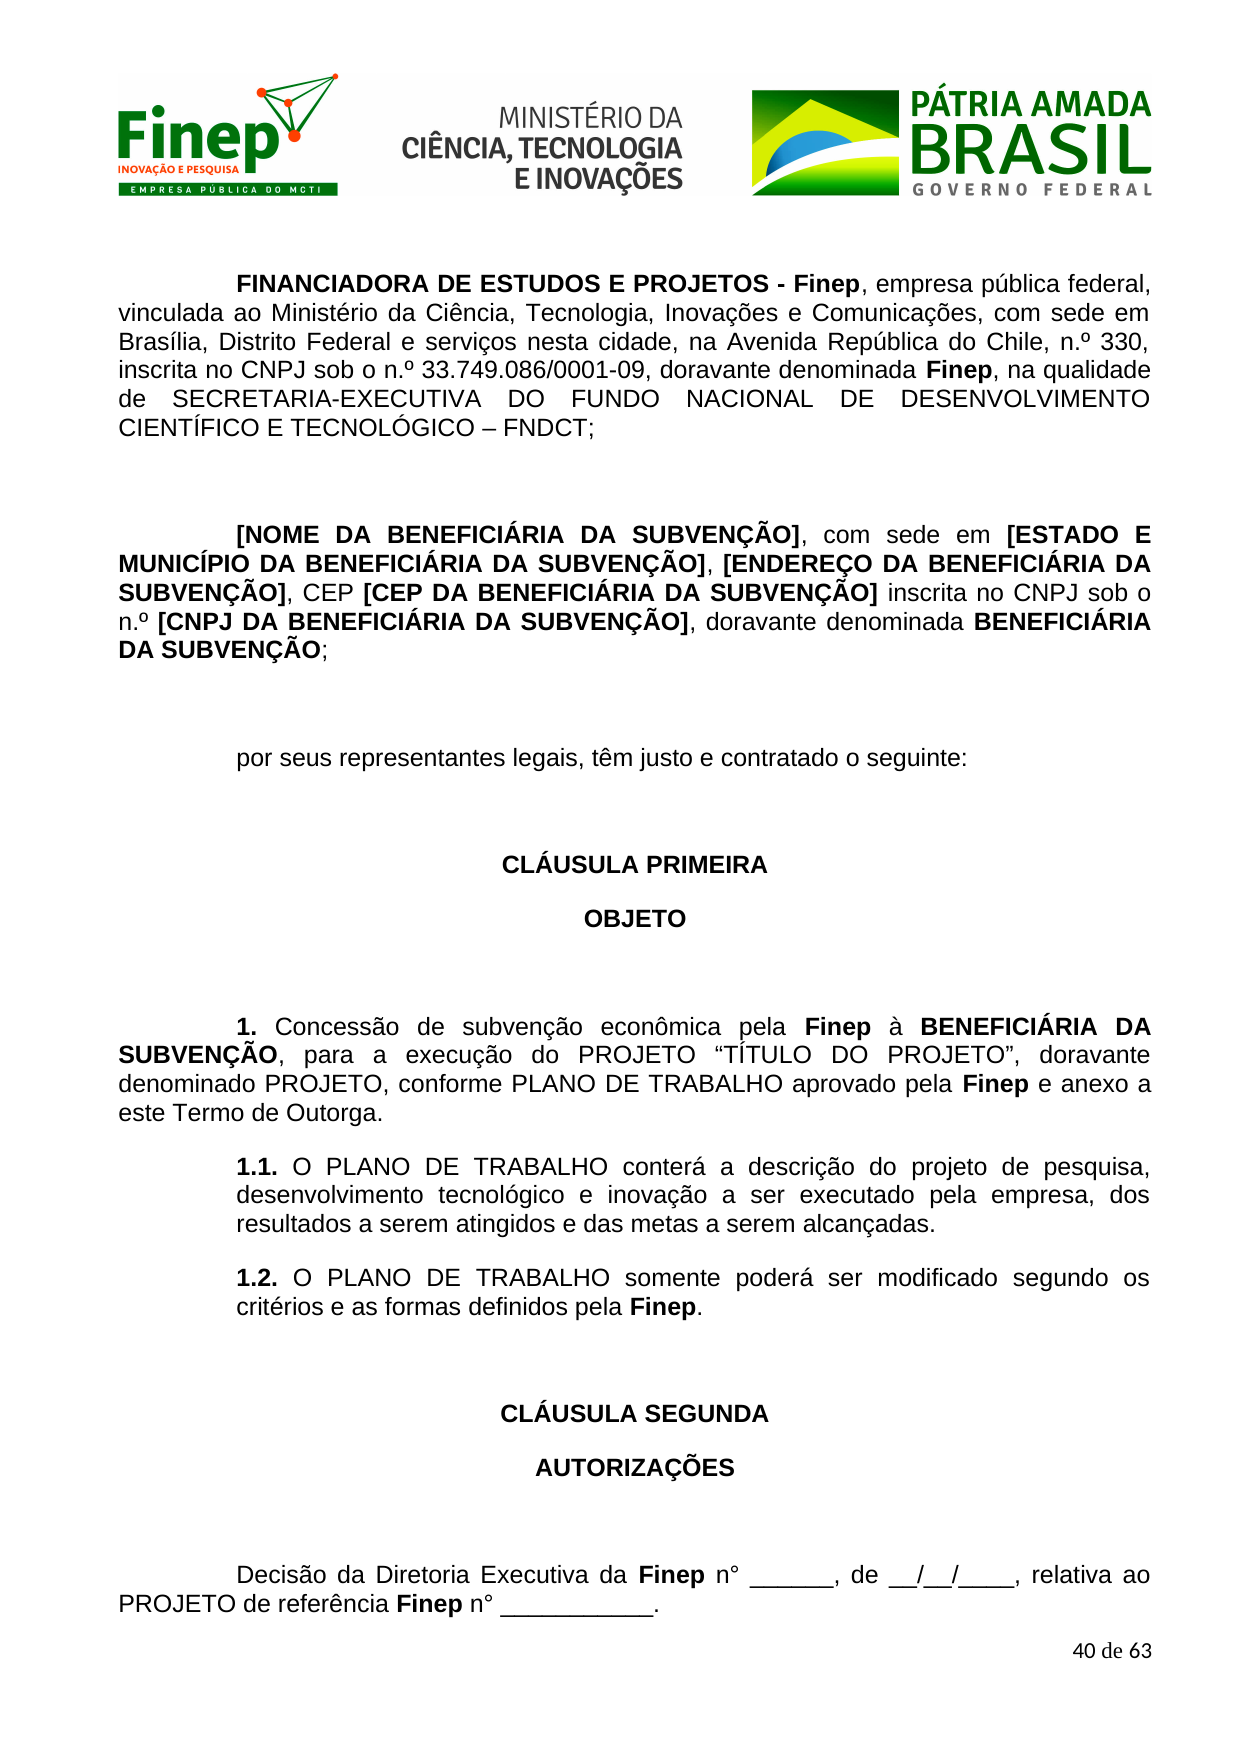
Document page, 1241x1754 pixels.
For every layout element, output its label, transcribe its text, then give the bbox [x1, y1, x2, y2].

text CLÁUSULA PRIMEIRA [118, 851, 1152, 879]
text AUTORIZAÇÕES [118, 1453, 1152, 1482]
text Decisão da Diretoria Executiva da Finep n° ______, de __/__/____, relativa ao PROJETO de referência Finep n° ___________. [118, 1561, 1152, 1618]
text 1. Concessão de subvenção econômica pela Finep à BENEFICIÁRIA DA SUBVENÇÃO, para a execução do PROJETO “TÍTULO DO PROJETO”, doravante denominado PROJETO, conforme PLANO DE TRABALHO aprovado pela Finep e anexo a este Termo de Outorga. [118, 1012, 1152, 1127]
text 1.1. O PLANO DE TRABALHO conterá a descrição do projeto de pesquisa, desenvolvimento tecnológico e inovação a ser executado pela empresa, dos resultados a serem atingidos e das metas a serem alcançadas. [236, 1152, 1152, 1238]
text OBJETO [118, 904, 1152, 933]
text por seus representantes legais, têm justo e contratado o seguinte: [118, 743, 1152, 772]
text [NOME DA BENEFICIÁRIA DA SUBVENÇÃO], com sede em [ESTADO E MUNICÍPIO DA BENEFICIÁRIA DA SUBVENÇÃO], [ENDEREÇO DA BENEFICIÁRIA DA SUBVENÇÃO], CEP [CEP DA BENEFICIÁRIA DA SUBVENÇÃO] inscrita no CNPJ sob o n.º [CNPJ DA BENEFICIÁRIA DA SUBVENÇÃO], doravante denominada BENEFICIÁRIA DA SUBVENÇÃO; [118, 521, 1152, 664]
text FINANCIADORA DE ESTUDOS E PROJETOS - Finep, empresa pública federal, vinculada ao Ministério da Ciência, Tecnologia, Inovações e Comunicações, com sede em Brasília, Distrito Federal e serviços nesta cidade, na Avenida República do Chile, n.º 330, inscrita no CNPJ sob o n.º 33.749.086/0001-09, doravante denominada Finep, na qualidade de SECRETARIA-EXECUTIVA DO FUNDO NACIONAL DE DESENVOLVIMENTO CIENTÍFICO E TECNOLÓGICO – FNDCT; [118, 269, 1152, 442]
text CLÁUSULA SEGUNDA [118, 1399, 1152, 1428]
text 1.2. O PLANO DE TRABALHO somente poderá ser modificado segundo os critérios e as formas definidos pela Finep. [236, 1263, 1152, 1321]
